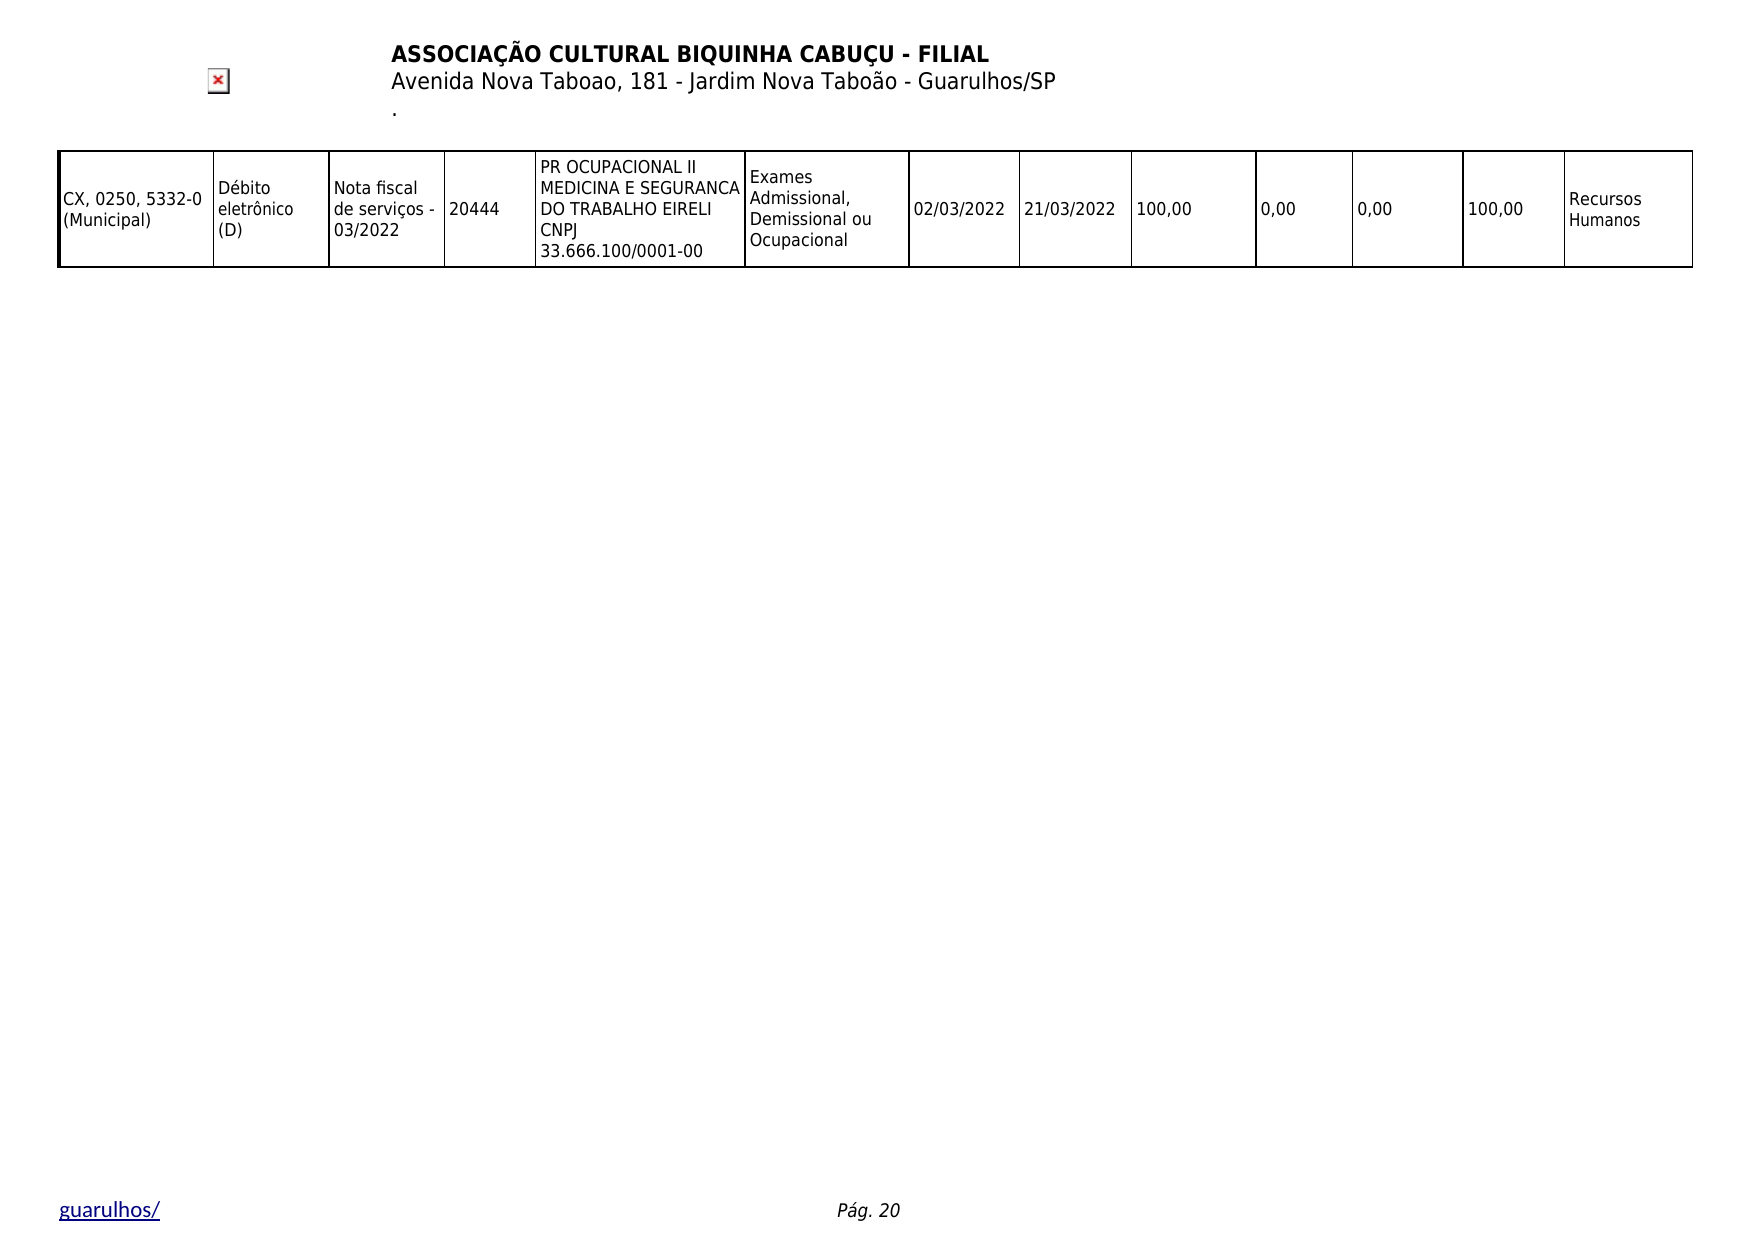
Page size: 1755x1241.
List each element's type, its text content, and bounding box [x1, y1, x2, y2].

table_cell 0,00 [1257, 152, 1352, 266]
table_cell 02/03/2022 [910, 152, 1019, 266]
table_cell 20444 [445, 152, 535, 266]
table_cell 0,00 [1353, 152, 1462, 266]
table_cell CX, 0250, 5332-0 (Municipal) [61, 152, 213, 266]
table_cell 21/03/2022 [1020, 152, 1131, 266]
table_cell Recursos Humanos [1565, 152, 1692, 266]
table_cell 100,00 [1464, 152, 1564, 266]
table_cell Exames Admissional, Demissional ou Ocupacional [746, 152, 908, 266]
table_cell Nota ﬁscal de serviços - 03/2022 [330, 152, 444, 266]
table_cell 100,00 [1132, 152, 1255, 266]
table_cell Débito eletrônico (D) [214, 152, 328, 266]
table_cell PR OCUPACIONAL II MEDICINA E SEGURANCA DO TRABALHO EIRELI CNPJ 33.666.100/0001-00 [536, 152, 744, 266]
